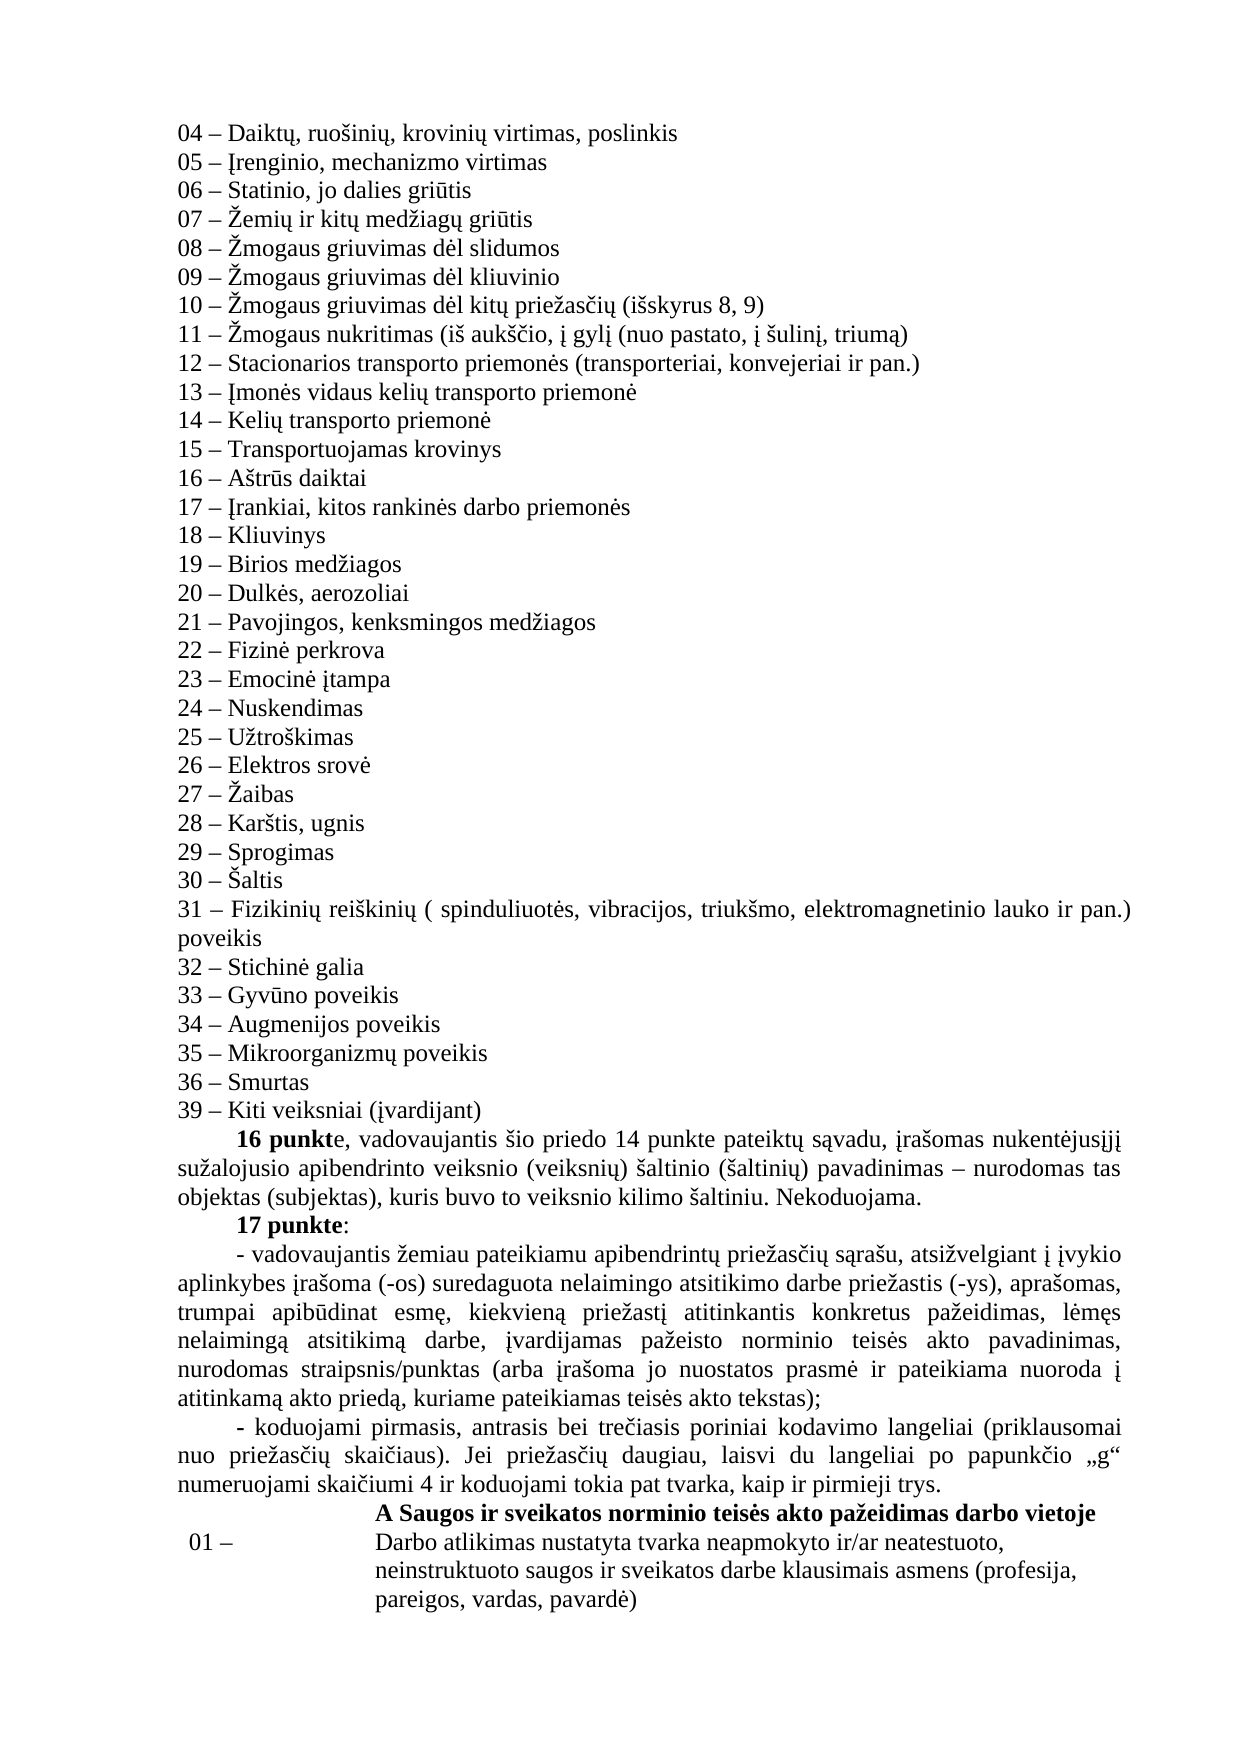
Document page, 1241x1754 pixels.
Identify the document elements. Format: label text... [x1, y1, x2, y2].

text 23 – Emocinė įtampa [177, 664, 1132, 693]
table_header [177, 1498, 363, 1527]
text 20 – Dulkės, aerozoliai [177, 578, 1132, 607]
text 25 – Užtroškimas [177, 722, 1132, 751]
text 28 – Karštis, ugnis [177, 808, 1132, 837]
text 13 – Įmonės vidaus kelių transporto priemonė [177, 377, 1132, 406]
text 07 – Žemių ir kitų medžiagų griūtis [177, 204, 1132, 233]
text 16 punkte, vadovaujantis šio priedo 14 punkte pateiktų sąvadu, įrašomas nukentėjusįjį sužalojusio apibendrinto veiksnio (veiksnių) šaltinio (šaltinių) pavadinimas – nurodomas tas objektas (subjektas), kuris buvo to veiksnio kilimo šaltiniu. Nekoduojama. [177, 1124, 1122, 1211]
text 33 – Gyvūno poveikis [177, 981, 1132, 1009]
text 18 – Kliuvinys [177, 521, 1132, 549]
text 27 – Žaibas [177, 779, 1132, 808]
text 12 – Stacionarios transporto priemonės (transporteriai, konvejeriai ir pan.) [177, 348, 1132, 377]
text 24 – Nuskendimas [177, 693, 1132, 722]
text 16 – Aštrūs daiktai [177, 463, 1132, 492]
text 30 – Šaltis [177, 866, 1132, 894]
text 17 punkte: [177, 1211, 1122, 1239]
text 35 – Mikroorganizmų poveikis [177, 1038, 1132, 1067]
text 04 – Daiktų, ruošinių, krovinių virtimas, poslinkis [177, 118, 1132, 147]
text 21 – Pavojingos, kenksmingos medžiagos [177, 607, 1132, 636]
text 22 – Fizinė perkrova [177, 636, 1132, 664]
text 14 – Kelių transporto priemonė [177, 406, 1132, 434]
text - koduojami pirmasis, antrasis bei trečiasis poriniai kodavimo langeliai (priklausomai nuo priežasčių skaičiaus). Jei priežasčių daugiau, laisvi du langeliai po papunkčio „g“ numeruojami skaičiumi 4 ir koduojami tokia pat tvarka, kaip ir pirmieji trys. [177, 1412, 1122, 1498]
text 26 – Elektros srovė [177, 751, 1132, 779]
table_cell 01 – [177, 1527, 363, 1613]
text 10 – Žmogaus griuvimas dėl kitų priežasčių (išskyrus 8, 9) [177, 291, 1132, 319]
table_header A Saugos ir sveikatos norminio teisės akto pažeidimas darbo vietoje [364, 1498, 1122, 1527]
text 11 – Žmogaus nukritimas (iš aukščio, į gylį (nuo pastato, į šulinį, triumą) [177, 319, 1132, 348]
text 32 – Stichinė galia [177, 952, 1132, 981]
text 17 – Įrankiai, kitos rankinės darbo priemonės [177, 492, 1132, 521]
text 15 – Transportuojamas krovinys [177, 434, 1132, 463]
text 31 – Fizikinių reiškinių ( spinduliuotės, vibracijos, triukšmo, elektromagnetinio lauko ir pan.) poveikis [177, 894, 1132, 952]
text 08 – Žmogaus griuvimas dėl slidumos [177, 233, 1132, 262]
text - vadovaujantis žemiau pateikiamu apibendrintų priežasčių sąrašu, atsižvelgiant į įvykio aplinkybes įrašoma (-os) suredaguota nelaimingo atsitikimo darbe priežastis (-ys), aprašomas, trumpai apibūdinat esmę, kiekvieną priežastį atitinkantis konkretus pažeidimas, lėmęs nelaimingą atsitikimą darbe, įvardijamas pažeisto norminio teisės akto pavadinimas, nurodomas straipsnis/punktas (arba įrašoma jo nuostatos prasmė ir pateikiama nuoroda į atitinkamą akto priedą, kuriame pateikiamas teisės akto tekstas); [177, 1239, 1122, 1412]
text 39 – Kiti veiksniai (įvardijant) [177, 1096, 1132, 1124]
text 09 – Žmogaus griuvimas dėl kliuvinio [177, 262, 1132, 291]
text 05 – Įrenginio, mechanizmo virtimas [177, 147, 1132, 176]
table_cell Darbo atlikimas nustatyta tvarka neapmokyto ir/ar neatestuoto, neinstruktuoto saugos ir sveikatos darbe klausimais asmens (profesija, pareigos, vardas, pavardė) [364, 1527, 1122, 1613]
text 06 – Statinio, jo dalies griūtis [177, 176, 1132, 204]
text 19 – Birios medžiagos [177, 549, 1132, 578]
text 36 – Smurtas [177, 1067, 1132, 1096]
text 34 – Augmenijos poveikis [177, 1009, 1132, 1038]
text 29 – Sprogimas [177, 837, 1132, 866]
